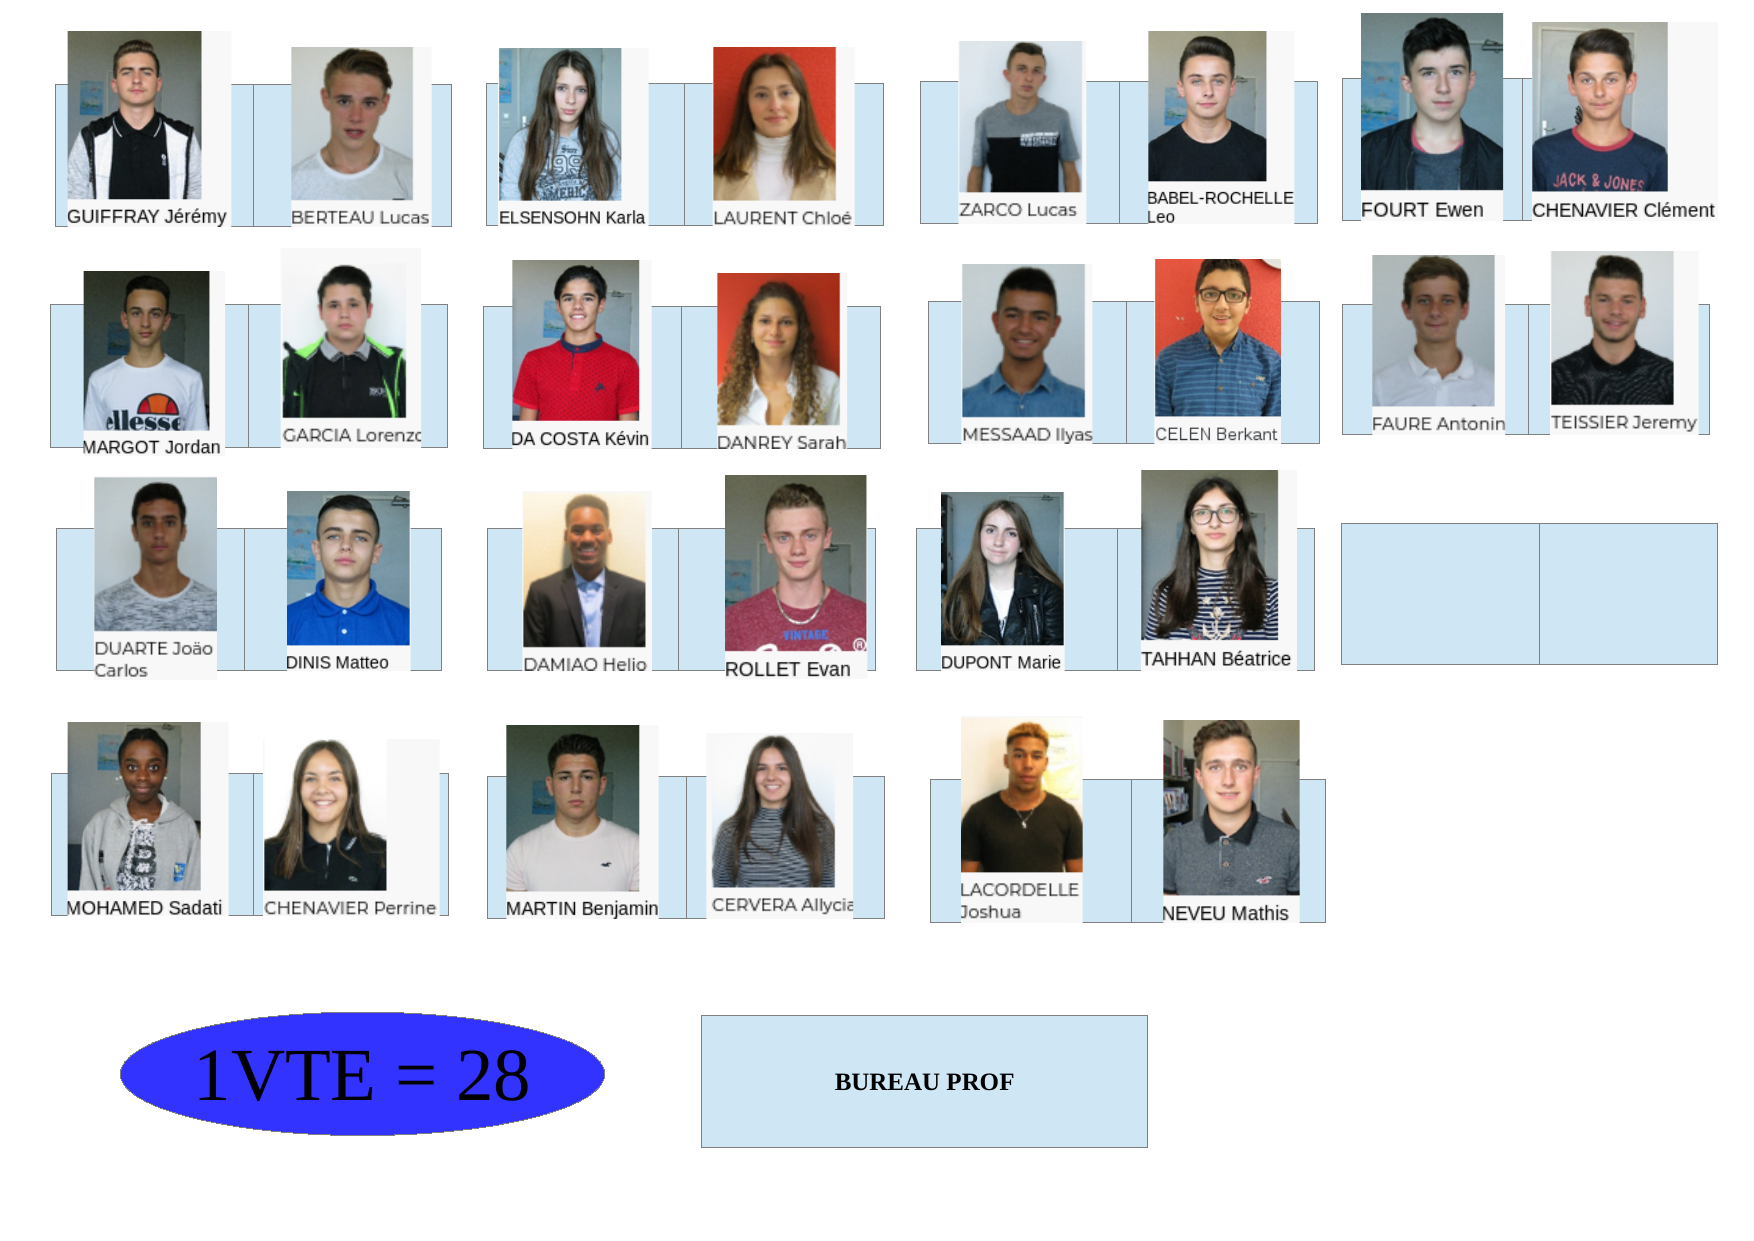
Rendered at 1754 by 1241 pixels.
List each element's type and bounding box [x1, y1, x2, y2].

picture [83, 271, 226, 456]
picture [1372, 255, 1506, 435]
picture [941, 492, 1065, 671]
picture [958, 41, 1087, 224]
picture [291, 47, 432, 227]
picture [706, 733, 854, 919]
picture [1550, 251, 1699, 435]
picture [1154, 259, 1281, 444]
picture [506, 725, 659, 919]
picture [1140, 470, 1297, 671]
picture [263, 739, 440, 916]
picture [717, 273, 848, 449]
picture [522, 491, 652, 671]
picture [725, 475, 868, 679]
picture [93, 476, 217, 680]
picture [1148, 31, 1295, 224]
picture [67, 722, 229, 916]
picture [498, 48, 649, 226]
picture [280, 248, 422, 448]
picture [961, 264, 1093, 444]
picture [287, 491, 411, 671]
picture [1531, 22, 1718, 221]
picture [512, 260, 652, 449]
picture [712, 47, 855, 226]
picture [961, 716, 1083, 923]
picture [1163, 720, 1300, 923]
picture [1361, 13, 1504, 221]
picture [67, 31, 232, 227]
